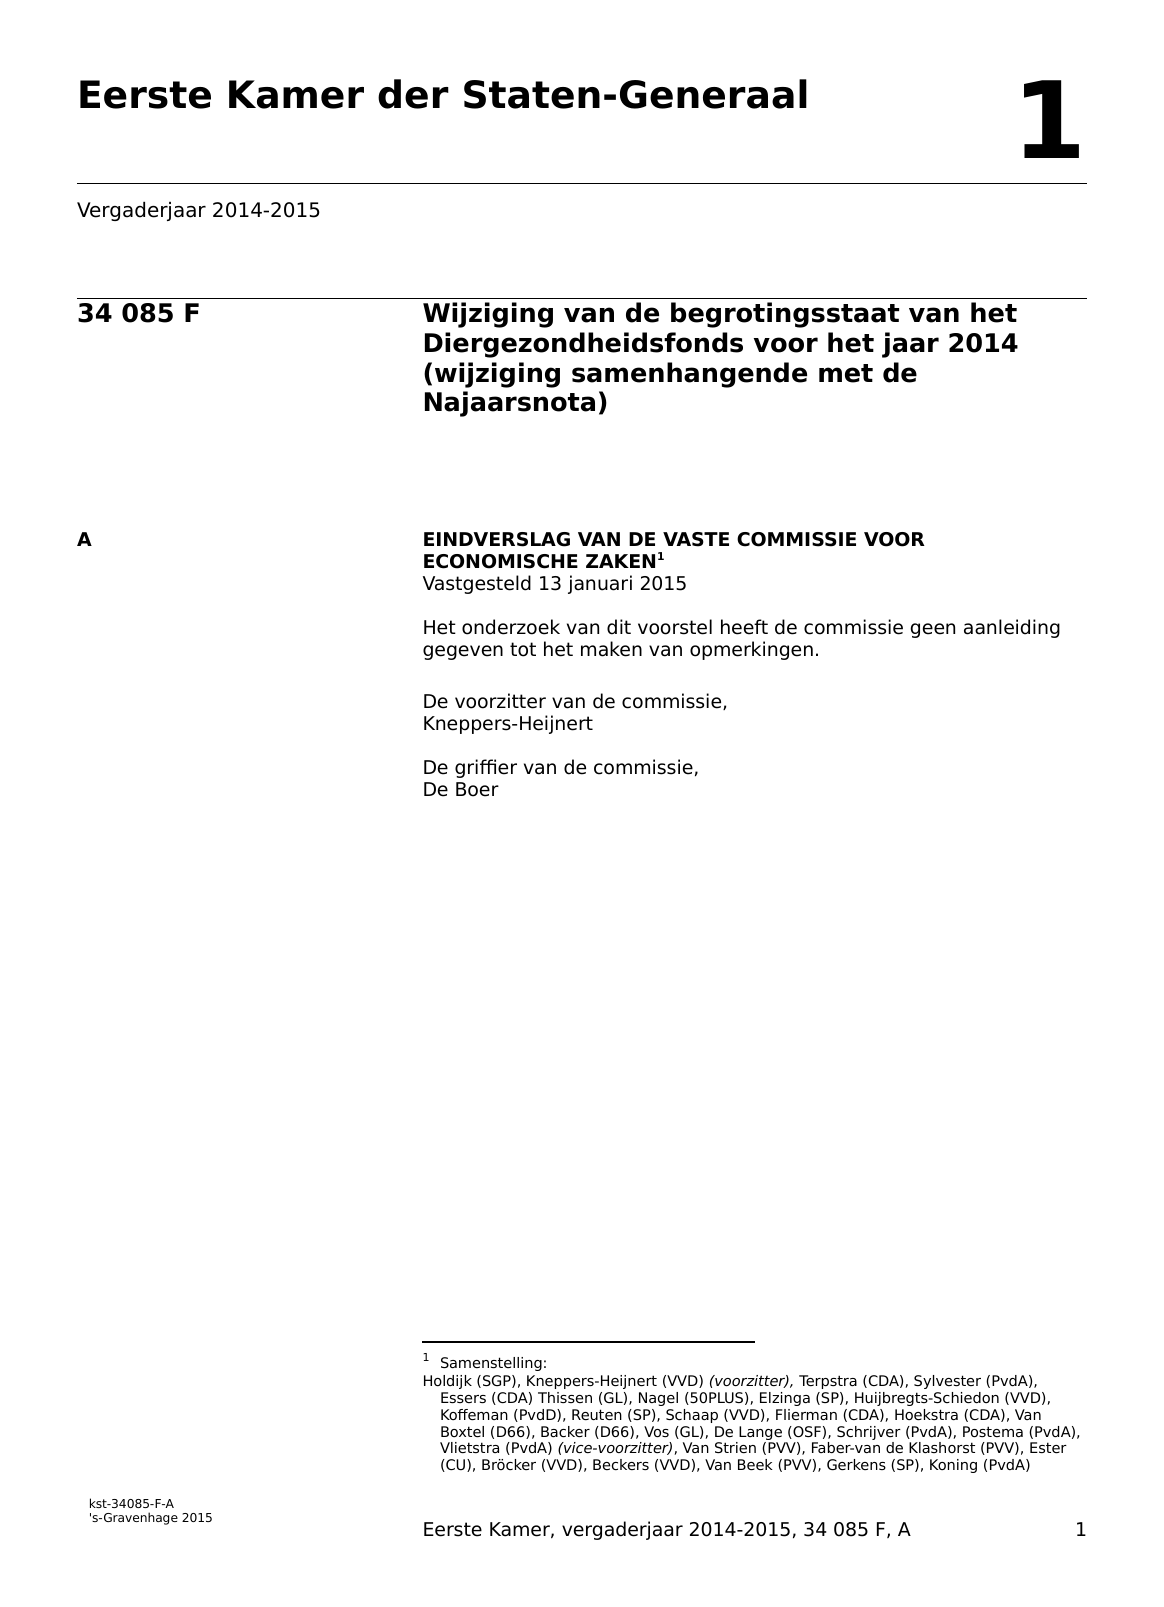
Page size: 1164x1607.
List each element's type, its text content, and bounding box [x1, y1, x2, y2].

text Vastgesteld 13 januari 2015 [422, 573, 1087, 595]
text Holdijk (SGP), Kneppers-Heijnert (VVD) (voorzitter), Terpstra (CDA), Sylvester (PvdA), Essers (CDA) Thissen (GL), Nagel (50PLUS), Elzinga (SP), Huijbregts-Schiedon (VVD), Koffeman (PvdD), Reuten (SP), Schaap (VVD), Flierman (CDA), Hoekstra (CDA), Van Boxtel (D66), Backer (D66), Vos (GL), De Lange (OSF), Schrijver (PvdA), Postema (PvdA), Vlietstra (PvdA) (vice-voorzitter), Van Strien (PVV), Faber-van de Klashorst (PVV), Ester (CU), Bröcker (VVD), Beckers (VVD), Van Beek (PVV), Gerkens (SP), Koning (PvdA) [422, 1373, 1087, 1474]
table_header Eerste Kamer der Staten-Generaal [77, 59, 886, 183]
text De voorzitter van de commissie, Kneppers-Heijnert [422, 691, 1087, 735]
text De griffier van de commissie, De Boer [422, 757, 1087, 801]
text 's-Gravenhage 2015 [88, 1511, 323, 1525]
subtitle 34 085 F Wijziging van de begrotingsstaat van het Diergezondheidsfonds voor het jaar 2014 (wijziging samenhangende met de Najaarsnota) [77, 299, 1087, 418]
subtitle A EINDVERSLAG VAN DE VASTE COMMISSIE VOOR ECONOMISCHE ZAKEN [77, 529, 1087, 573]
table_cell Vergaderjaar 2014-2015 [77, 184, 1087, 298]
text kst-34085-F-A [88, 1497, 323, 1511]
table_header 1 [886, 59, 1087, 183]
text Samenstelling: [422, 1351, 1087, 1373]
text Het onderzoek van dit voorstel heeft de commissie geen aanleiding gegeven tot het maken van opmerkingen. [422, 617, 1087, 661]
